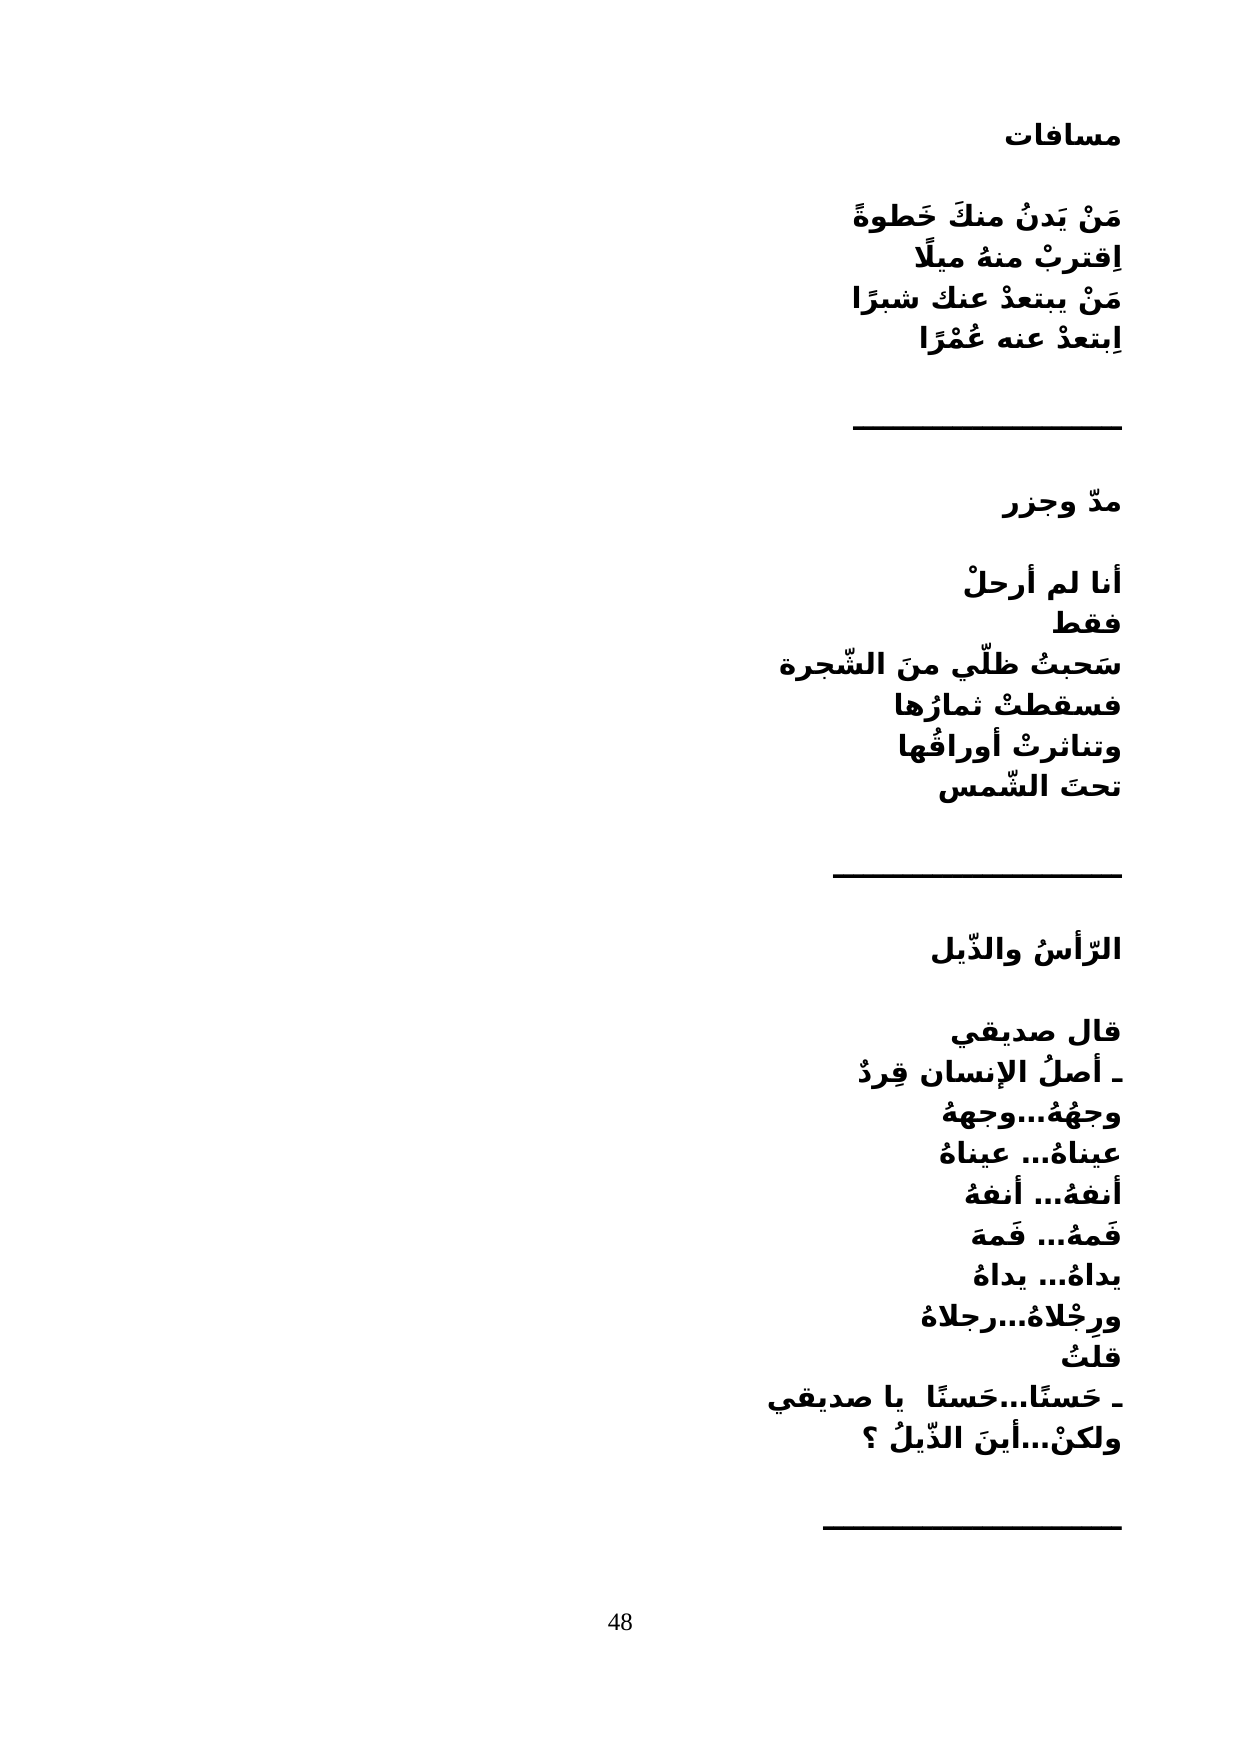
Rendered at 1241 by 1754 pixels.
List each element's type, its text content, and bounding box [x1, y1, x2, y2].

text مَنْ يَدنُ منكَ خَطوةً [118, 199, 1122, 233]
text وجهُهُ…وجههُ [118, 1096, 1122, 1129]
text اِبتعدْ عنه عُمْرًا [118, 322, 1122, 356]
text فَمهُ… فَمهَ [118, 1218, 1122, 1252]
text مدّ وجزر [118, 485, 1122, 519]
text ـــــــــــــــــــــــــــــ [118, 851, 1122, 885]
text أنا لم أرحلْ [118, 566, 1122, 600]
text فسقطتْ ثمارُها [118, 688, 1122, 722]
text أنفهُ… أنفهُ [118, 1177, 1122, 1211]
text فقط [118, 607, 1122, 641]
text قلتُ [118, 1340, 1122, 1374]
text اِقتربْ منهُ ميلًا [118, 240, 1122, 274]
text ــــــــــــــــــــــــــــــ [118, 1503, 1122, 1537]
text سَحبتُ ظلّي منَ الشّجرة [118, 648, 1122, 682]
text قال صديقي [118, 1014, 1122, 1048]
text عيناهُ… عيناهُ [118, 1136, 1122, 1170]
text ـ حَسنًا…حَسنًا يا صديقي [118, 1381, 1122, 1415]
text وتناثرتْ أوراقُها [118, 729, 1122, 763]
text ـــــــــــــــــــــــــــ [118, 403, 1122, 437]
text ـ أصلُ الإنسان قِردٌ [118, 1055, 1122, 1089]
text مَنْ يبتعدْ عنك شبرًا [118, 281, 1122, 315]
text الرّأسُ والذّيل [118, 933, 1122, 967]
text يداهُ… يداهُ [118, 1258, 1122, 1292]
text ولكنْ…أينَ الذّيلُ ؟ [118, 1421, 1122, 1455]
text تحتَ الشّمس [118, 770, 1122, 804]
text ورِجْلاهُ…رجلاهُ [118, 1299, 1122, 1333]
text مسافات [118, 118, 1122, 152]
